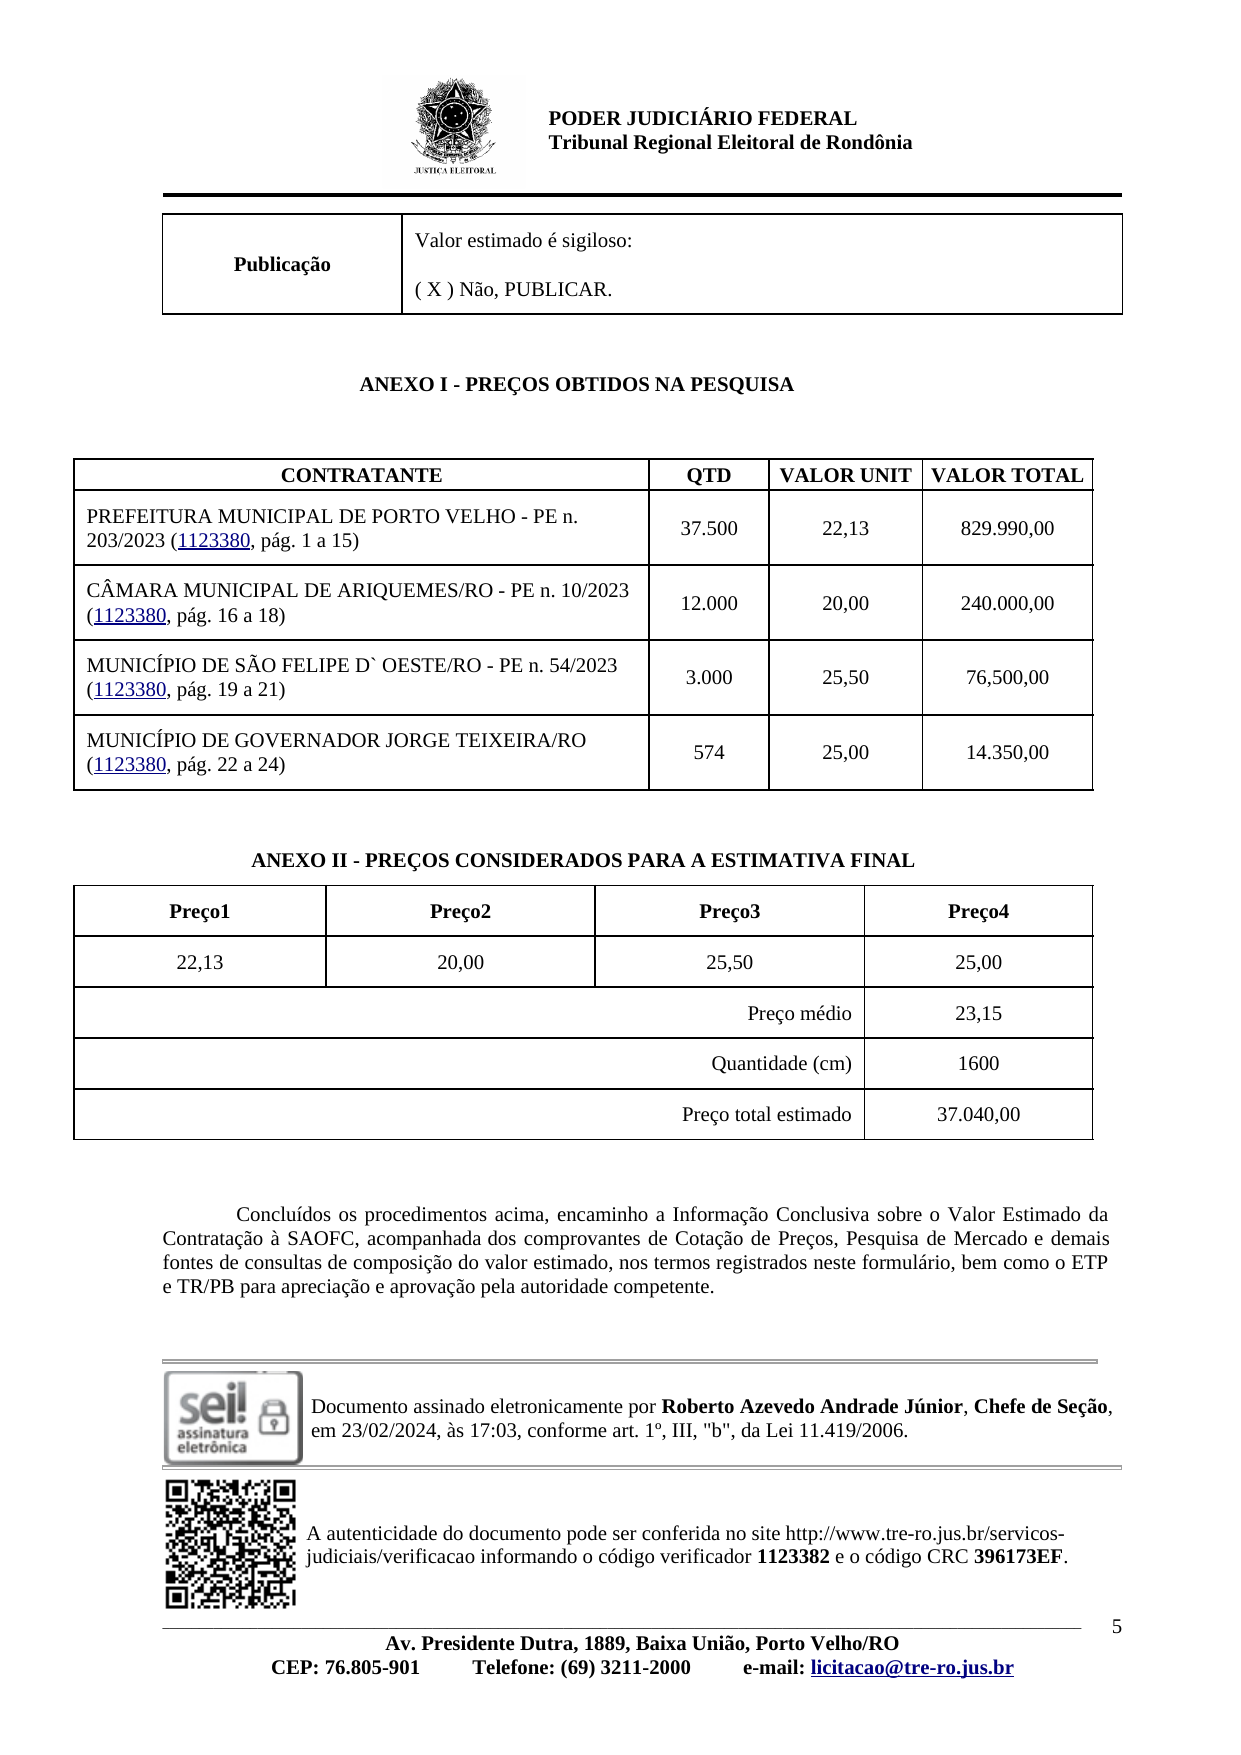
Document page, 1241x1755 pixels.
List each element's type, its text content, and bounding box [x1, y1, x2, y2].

table_header VALOR UNIT [770, 460, 922, 489]
table_cell 37.040,00 [865, 1090, 1092, 1139]
table_cell 20,00 [327, 937, 594, 986]
table_cell Preço total estimado [75, 1090, 864, 1139]
table_header Preço1 [75, 886, 325, 935]
table_header QTD [650, 460, 768, 489]
table_cell MUNICÍPIO DE SÃO FELIPE D` OESTE/RO - PE n. 54/2023 (1123380, pág. 19 a 21) [75, 641, 648, 714]
table_cell CÂMARA MUNICIPAL DE ARIQUEMES/RO - PE n. 10/2023 (1123380, pág. 16 a 18) [75, 566, 648, 639]
table_cell 25,00 [770, 716, 922, 789]
table_cell Valor estimado é sigiloso: ( X ) Não, PUBLICAR. [403, 215, 1122, 313]
text ANEXO II - PREÇOS CONSIDERADOS PARA A ESTIMATIVA FINAL [86, 848, 1080, 872]
table_cell 829.990,00 [923, 491, 1092, 564]
table_cell 240.000,00 [923, 566, 1092, 639]
table_header [163, 1476, 304, 1613]
table_header Preço2 [327, 886, 594, 935]
table_cell 25,00 [865, 937, 1092, 986]
table_header [163, 1369, 309, 1465]
table_cell 14.350,00 [923, 716, 1092, 789]
table_header Preço4 [865, 886, 1092, 935]
table_header Preço3 [596, 886, 864, 935]
table_cell 37.500 [650, 491, 768, 564]
table_header CONTRATANTE [75, 460, 648, 489]
table_cell Quantidade (cm) [75, 1039, 864, 1088]
table_cell 22,13 [75, 937, 325, 986]
text ANEXO I - PREÇOS OBTIDOS NA PESQUISA [74, 372, 1080, 396]
table_cell Publicação [163, 215, 401, 313]
table_cell 3.000 [650, 641, 768, 714]
text Concluídos os procedimentos acima, encaminho a Informação Conclusiva sobre o Valor Estimado da Contratação à SAOFC, acompanhada dos comprovantes de Cotação de Preços, Pesquisa de Mercado e demais fontes de consultas de composição do valor estimado, nos termos registrados neste formulário, bem como o ETP e TR/PB para apreciação e aprovação pela autoridade competente. [162, 1202, 1110, 1298]
table_header VALOR TOTAL [923, 460, 1092, 489]
table_cell 20,00 [770, 566, 922, 639]
table_cell 1600 [865, 1039, 1092, 1088]
table_cell 12.000 [650, 566, 768, 639]
table_header A autenticidade do documento pode ser conferida no site http://www.tre-ro.jus.br/servicos-judiciais/verificacao informando o código verificador 1123382 e o código CRC 396173EF. [305, 1476, 1132, 1613]
table_cell PREFEITURA MUNICIPAL DE PORTO VELHO - PE n. 203/2023 (1123380, pág. 1 a 15) [75, 491, 648, 564]
table_cell 25,50 [596, 937, 864, 986]
table_cell 25,50 [770, 641, 922, 714]
table_cell 22,13 [770, 491, 922, 564]
table_cell 76,500,00 [923, 641, 1092, 714]
table_cell 23,15 [865, 988, 1092, 1037]
table_cell Preço médio [75, 988, 864, 1037]
table_cell 574 [650, 716, 768, 789]
table_cell MUNICÍPIO DE GOVERNADOR JORGE TEIXEIRA/RO (1123380, pág. 22 a 24) [75, 716, 648, 789]
table_header Documento assinado eletronicamente por Roberto Azevedo Andrade Júnior, Chefe de Seção, em 23/02/2024, às 17:03, conforme art. 1º, III, "b", da Lei 11.419/2006. [309, 1369, 1132, 1466]
